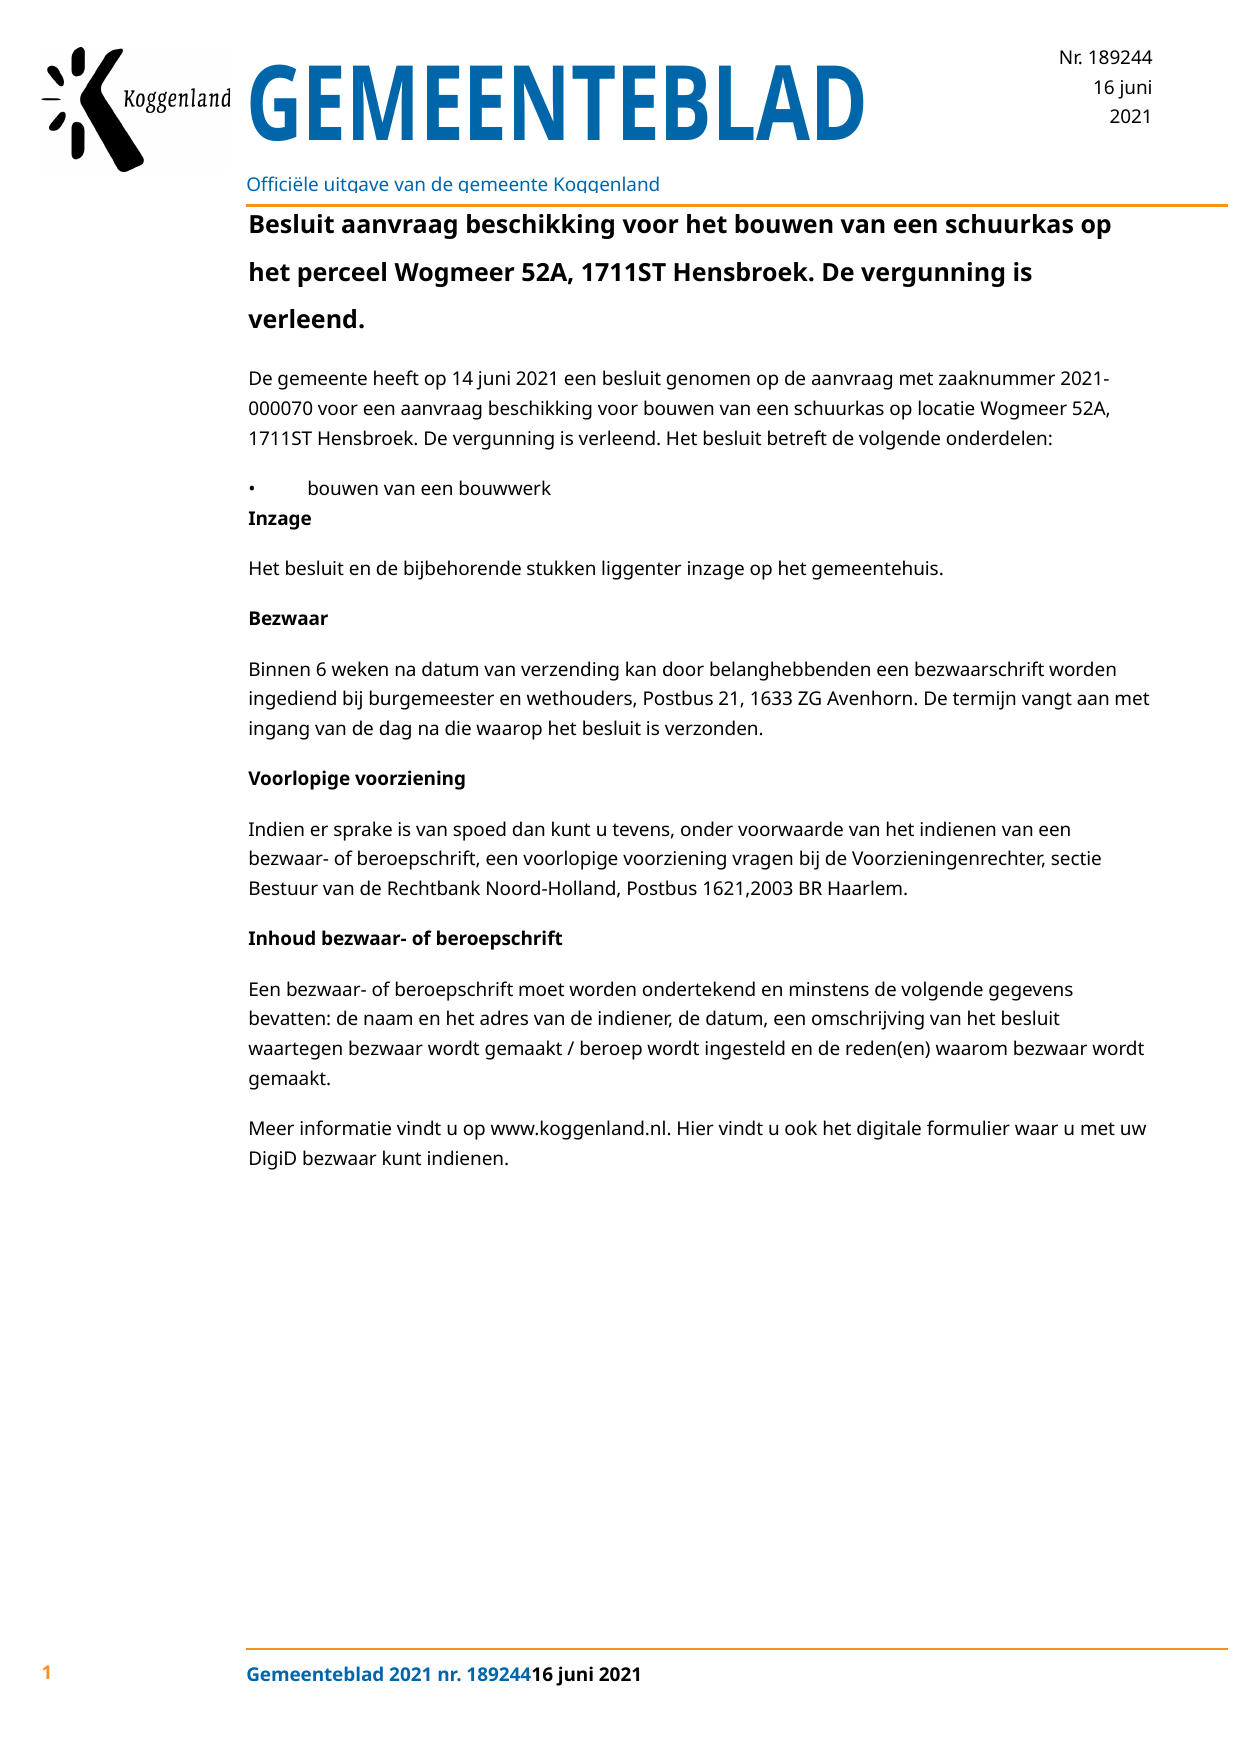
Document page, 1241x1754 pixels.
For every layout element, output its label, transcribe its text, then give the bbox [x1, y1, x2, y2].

text Inhoud bezwaar- of beroepschrift [248, 926, 1152, 951]
text De gemeente heeft op 14 juni 2021 een besluit genomen op de aanvraag met zaaknummer 2021-000070 voor een aanvraag beschikking voor bouwen van een schuurkas op locatie Wogmeer 52A, 1711ST Hensbroek. De vergunning is verleend. Het besluit betreft de volgende onderdelen: [248, 366, 1152, 450]
text Binnen 6 weken na datum van verzending kan door belanghebbenden een bezwaarschrift worden ingediend bij burgemeester en wethouders, Postbus 21, 1633 ZG Avenhorn. De termijn vangt aan met ingang van de dag na die waarop het besluit is verzonden. [248, 656, 1152, 741]
text Bezwaar [248, 606, 1152, 631]
text Het besluit en de bijbehorende stukken liggenter inzage op het gemeentehuis. [248, 555, 1152, 581]
text Besluit aanvraag beschikking voor het bouwen van een schuurkas op het perceel Wogmeer 52A, 1711ST Hensbroek. De vergunning is verleend. [248, 207, 1152, 336]
text Meer informatie vindt u op www.koggenland.nl. Hier vindt u ook het digitale formulier waar u met uw DigiD bezwaar kunt indienen. [248, 1115, 1152, 1170]
text Voorlopige voorziening [248, 766, 1152, 791]
text Inzage [248, 505, 1152, 530]
picture [41, 47, 231, 172]
list bouwen van een bouwwerk [248, 475, 1152, 501]
text Een bezwaar- of beroepschrift moet worden ondertekend en minstens de volgende gegevens bevatten: de naam en het adres van de indiener, de datum, een omschrijving van het besluit waartegen bezwaar wordt gemaakt / beroep wordt ingesteld en de reden(en) waarom bezwaar wordt gemaakt. [248, 976, 1152, 1090]
text Indien er sprake is van spoed dan kunt u tevens, onder voorwaarde van het indienen van een bezwaar- of beroepschrift, een voorlopige voorziening vragen bij de Voorzieningenrechter, sectie Bestuur van de Rechtbank Noord-Holland, Postbus 1621,2003 BR Haarlem. [248, 816, 1152, 901]
